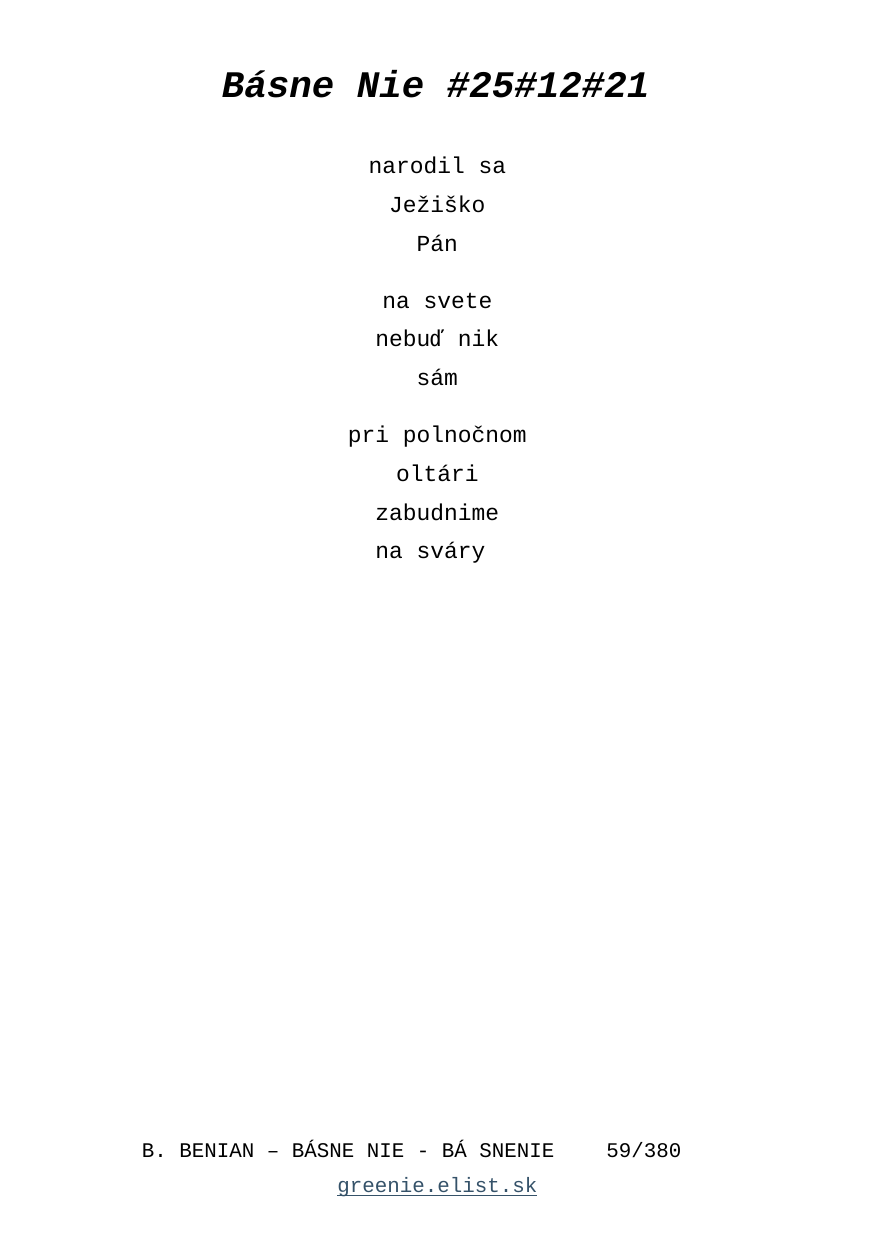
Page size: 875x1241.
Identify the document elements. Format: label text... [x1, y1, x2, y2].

text narodil sa Ježiško Pán [41, 155, 833, 258]
text pri polnočnom oltári zabudnime na sváry [41, 423, 833, 566]
text na svete nebuď nik sám [41, 289, 833, 393]
subtitle Básne Nie #25#12#21 [41, 66, 833, 109]
